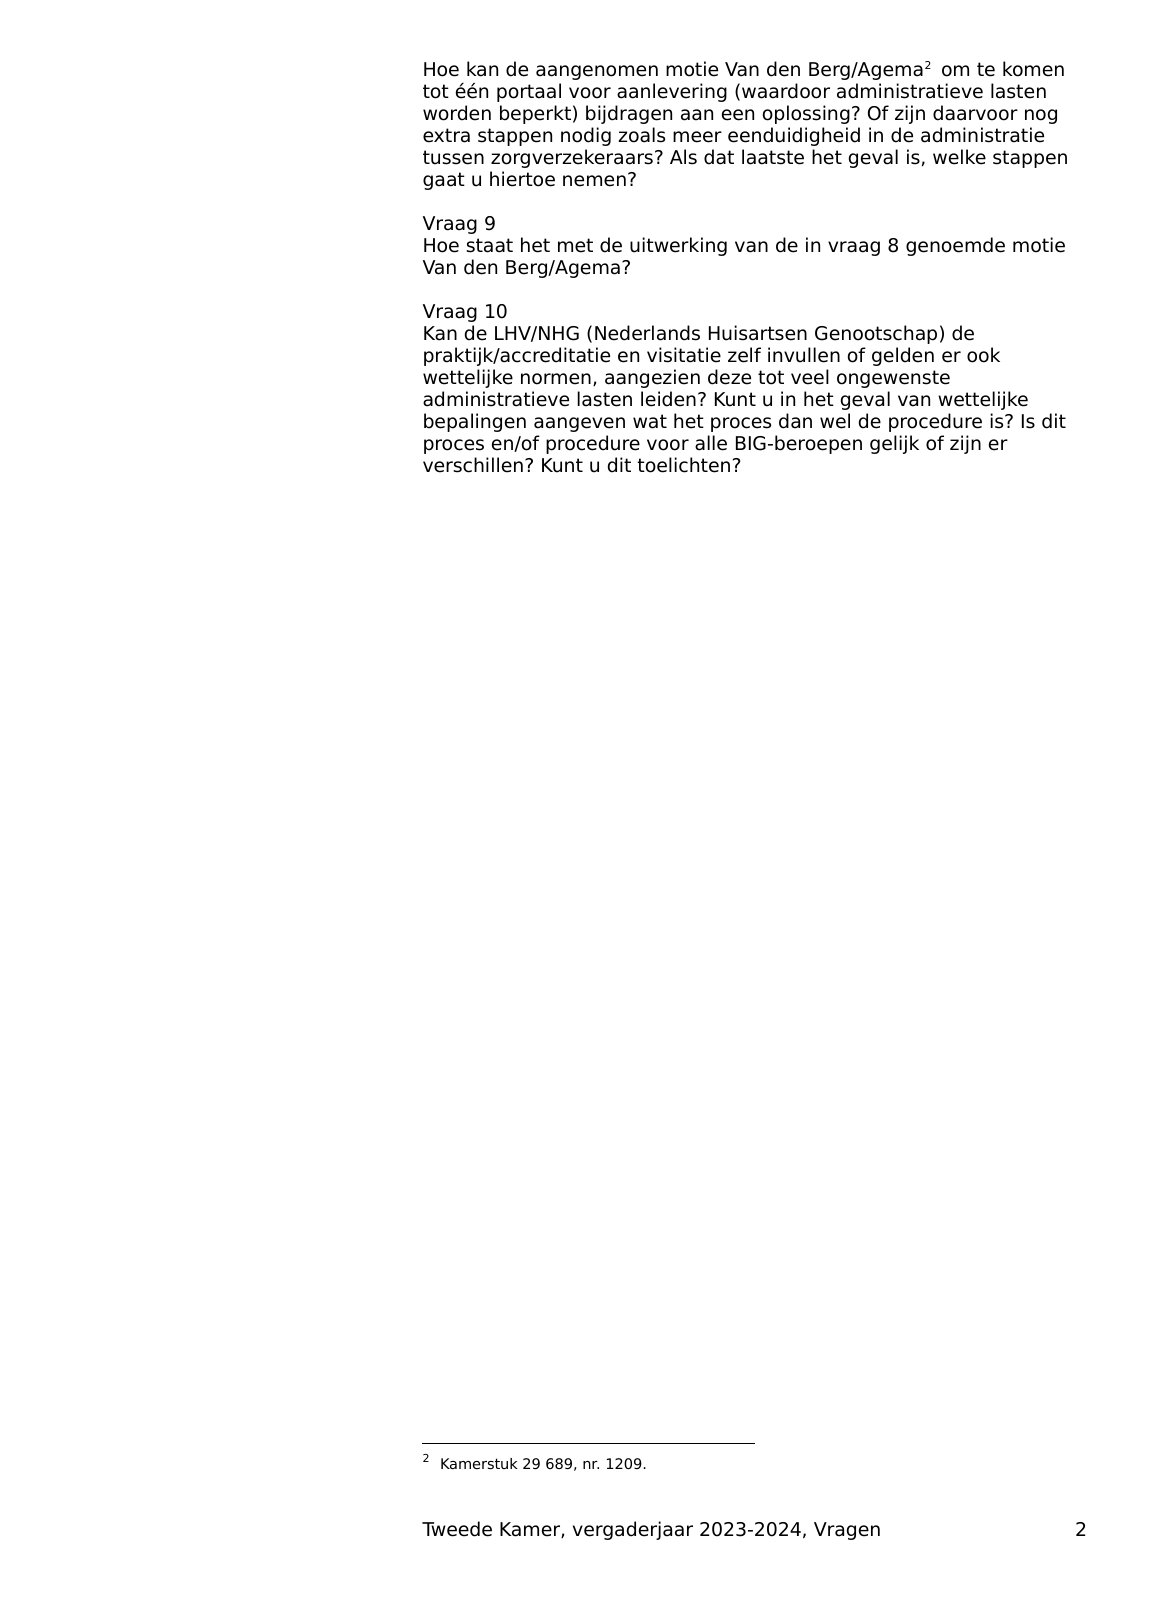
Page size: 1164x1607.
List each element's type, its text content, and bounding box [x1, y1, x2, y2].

text Hoe kan de aangenomen motie Van den Berg/Agema om te komen tot één portaal voor aanlevering (waardoor administratieve lasten worden beperkt) bijdragen aan een oplossing? Of zijn daarvoor nog extra stappen nodig zoals meer eenduidigheid in de administratie tussen zorgverzekeraars? Als dat laatste het geval is, welke stappen gaat u hiertoe nemen? [422, 59, 1087, 191]
text Vraag 9 [422, 213, 1087, 235]
text Hoe staat het met de uitwerking van de in vraag 8 genoemde motie Van den Berg/Agema? [422, 235, 1087, 279]
text Kan de LHV/NHG (Nederlands Huisartsen Genootschap) de praktijk/accreditatie en visitatie zelf invullen of gelden er ook wettelijke normen, aangezien deze tot veel ongewenste administratieve lasten leiden? Kunt u in het geval van wettelijke bepalingen aangeven wat het proces dan wel de procedure is? Is dit proces en/of procedure voor alle BIG-beroepen gelijk of zijn er verschillen? Kunt u dit toelichten? [422, 323, 1087, 477]
text Vraag 10 [422, 301, 1087, 323]
text Kamerstuk 29 689, nr. 1209. [422, 1452, 1087, 1474]
